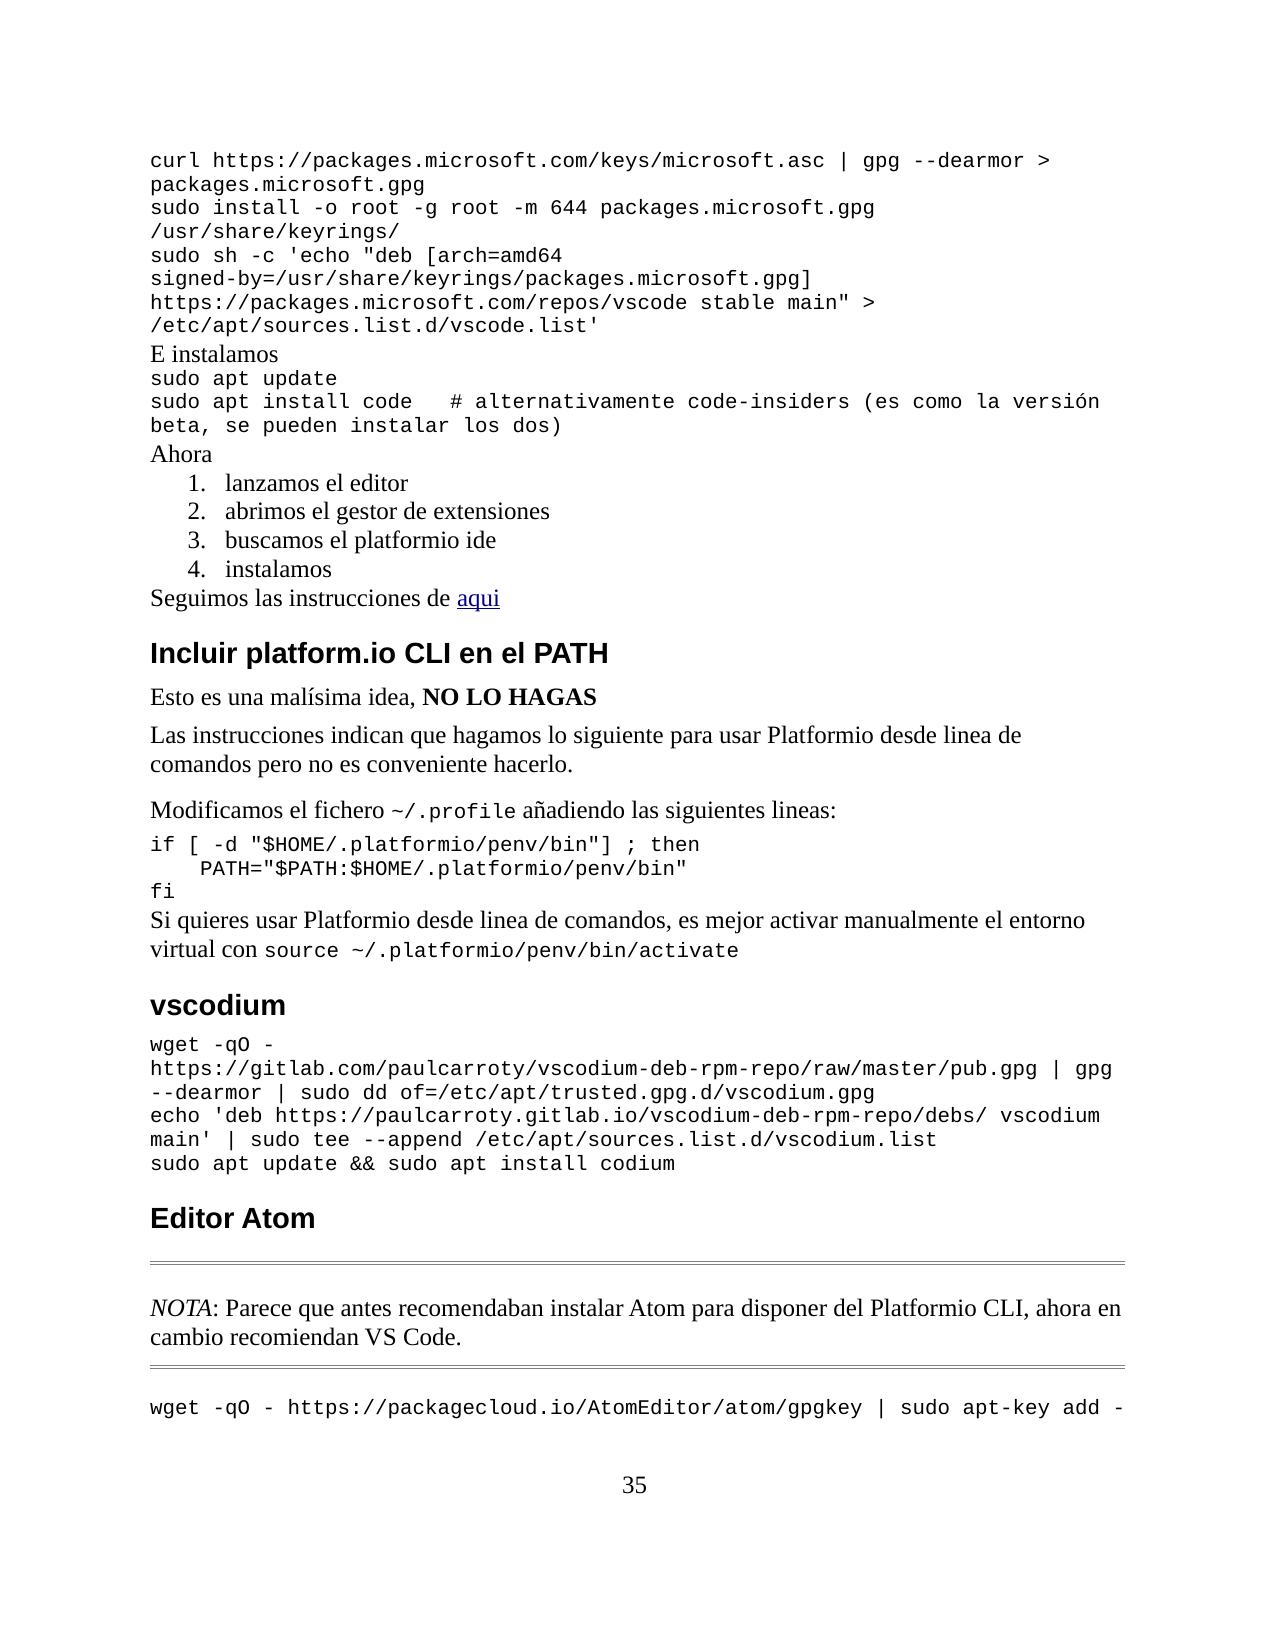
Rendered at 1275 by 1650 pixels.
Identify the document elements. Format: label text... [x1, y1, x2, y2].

text Las instrucciones indican que hagamos lo siguiente para usar Platformio desde linea de comandos pero no es conveniente hacerlo. [150, 720, 1125, 778]
text sudo apt update && sudo apt install codium [150, 1153, 1125, 1176]
text Seguimos las instrucciones de aqui [150, 583, 1125, 611]
text PATH="$PATH:$HOME/.platformio/penv/bin" [150, 858, 1125, 881]
subtitle Editor Atom [150, 1201, 1125, 1235]
text Esto es una malísima idea, NO LO HAGAS [150, 682, 1125, 711]
text sudo apt install code # alternativamente code-insiders (es como la versión beta, se pueden instalar los dos) [150, 392, 1125, 439]
text NOTA: Parece que antes recomendaban instalar Atom para disponer del Platformio CLI, ahora en cambio recomiendan VS Code. [150, 1293, 1125, 1351]
text Si quieres usar Platformio desde linea de comandos, es mejor activar manualmente el entorno virtual con source ~/.platformio/penv/bin/activate [150, 905, 1125, 963]
text sudo apt update [150, 368, 1125, 392]
text wget -qO - https://packagecloud.io/AtomEditor/atom/gpgkey | sudo apt-key add - [150, 1397, 1125, 1421]
subtitle Incluir platform.io CLI en el PATH [150, 636, 1125, 670]
subtitle vscodium [150, 988, 1125, 1022]
text sudo install -o root -g root -m 644 packages.microsoft.gpg /usr/share/keyrings/ [150, 197, 1125, 244]
text Ahora [150, 439, 1125, 468]
list instalamos [187, 554, 1125, 583]
list buscamos el platformio ide [187, 525, 1125, 554]
text fi [150, 881, 1125, 905]
text E instalamos [150, 339, 1125, 368]
list abrimos el gestor de extensiones [187, 496, 1125, 525]
text if [ -d "$HOME/.platformio/penv/bin"] ; then [150, 834, 1125, 858]
text wget -qO - https://gitlab.com/paulcarroty/vscodium-deb-rpm-repo/raw/master/pub.gpg | gpg --dearmor | sudo dd of=/etc/apt/trusted.gpg.d/vscodium.gpg [150, 1034, 1125, 1105]
text curl https://packages.microsoft.com/keys/microsoft.asc | gpg --dearmor > packages.microsoft.gpg [150, 150, 1125, 197]
text echo 'deb https://paulcarroty.gitlab.io/vscodium-deb-rpm-repo/debs/ vscodium main' | sudo tee --append /etc/apt/sources.list.d/vscodium.list [150, 1105, 1125, 1153]
text Modificamos el fichero ~/.profile añadiendo las siguientes lineas: [150, 796, 1125, 825]
text sudo sh -c 'echo "deb [arch=amd64 signed-by=/usr/share/keyrings/packages.microsoft.gpg] https://packages.microsoft.com/repos/vscode stable main" > /etc/apt/sources.list.d/vscode.list' [150, 244, 1125, 339]
list lanzamos el editor [187, 468, 1125, 496]
